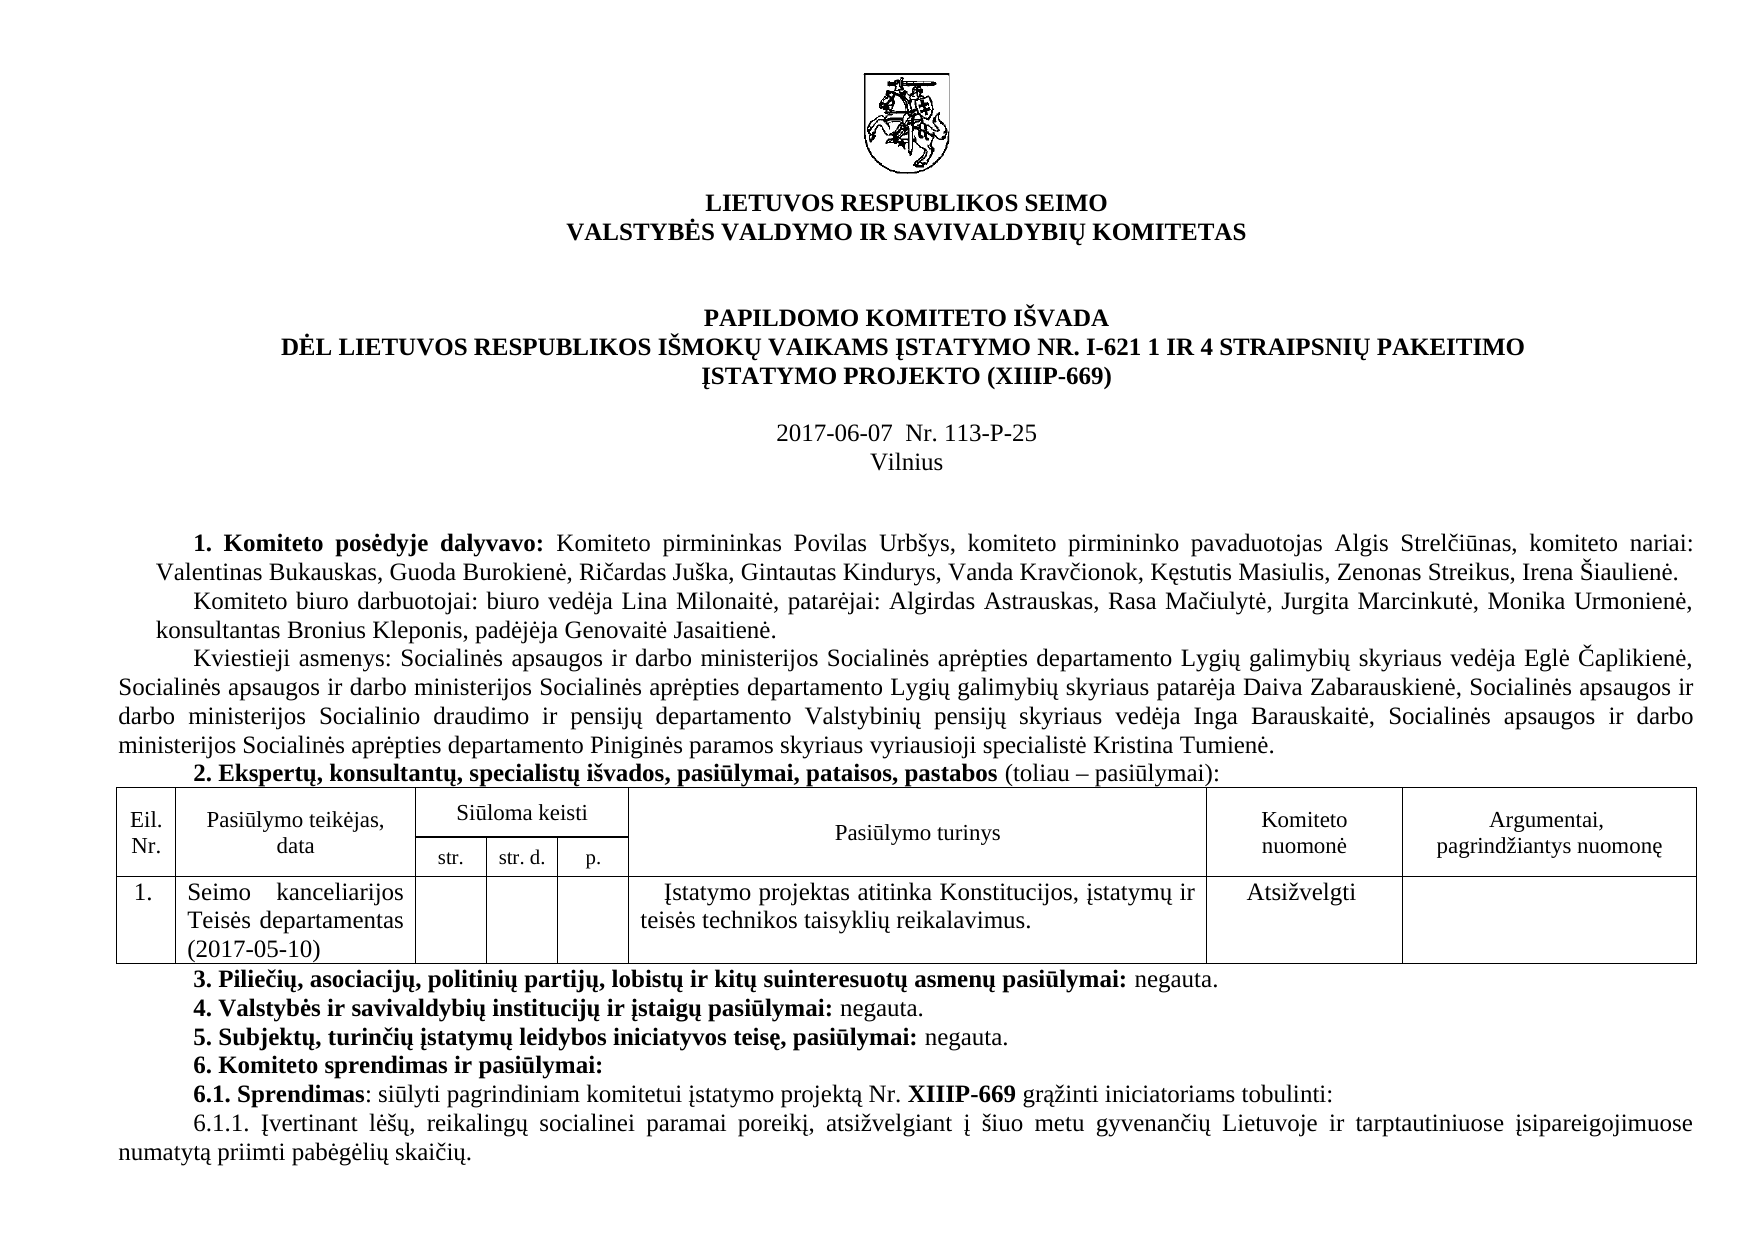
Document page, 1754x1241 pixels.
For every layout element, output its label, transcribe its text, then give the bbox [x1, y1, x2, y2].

text PAPILDOMO KOMITETO IŠVADA [118, 303, 1695, 332]
text 2017-06-07 Nr. 113-P-25 [118, 418, 1695, 447]
text Vilnius [118, 447, 1695, 476]
table_cell Seimo kanceliarijos Teisės departamentas (2017-05-10) [176, 877, 415, 963]
text Kviestieji asmenys: Socialinės apsaugos ir darbo ministerijos Socialinės aprėpties departamento Lygių galimybių skyriaus vedėja Eglė Čaplikienė, Socialinės apsaugos ir darbo ministerijos Socialinės aprėpties departamento Lygių galimybių skyriaus patarėja Daiva Zabarauskienė, Socialinės apsaugos ir darbo ministerijos Socialinio draudimo ir pensijų departamento Valstybinių pensijų skyriaus vedėja Inga Barauskaitė, Socialinės apsaugos ir darbo ministerijos Socialinės aprėpties departamento Piniginės paramos skyriaus vyriausioji specialistė Kristina Tumienė. [118, 643, 1695, 758]
table_cell [416, 877, 486, 963]
table_header Siūloma keisti [416, 788, 628, 836]
table_cell [558, 877, 628, 963]
text 6.1. Sprendimas: siūlyti pagrindiniam komitetui įstatymo projektą Nr. XIIIP-669 grąžinti iniciatoriams tobulinti: [118, 1079, 1695, 1108]
text 3. Piliečių, asociacijų, politinių partijų, lobistų ir kitų suinteresuotų asmenų pasiūlymai: negauta. [118, 964, 1695, 993]
table_cell [1403, 877, 1696, 963]
table_cell Įstatymo projektas atitinka Konstitucijos, įstatymų ir teisės technikos taisyklių reikalavimus. [629, 877, 1206, 963]
table_cell [487, 877, 557, 963]
table_cell 1. [117, 877, 175, 963]
table_header Pasiūlymo turinys [629, 788, 1206, 876]
table_cell str. d. [487, 838, 557, 876]
text Komiteto biuro darbuotojai: biuro vedėja Lina Milonaitė, patarėjai: Algirdas Astrauskas, Rasa Mačiulytė, Jurgita Marcinkutė, Monika Urmonienė, konsultantas Bronius Kleponis, padėjėja Genovaitė Jasaitienė. [156, 586, 1695, 643]
table_header Eil. Nr. [117, 788, 175, 876]
text 1. Komiteto posėdyje dalyvavo: Komiteto pirmininkas Povilas Urbšys, komiteto pirmininko pavaduotojas Algis Strelčiūnas, komiteto nariai: Valentinas Bukauskas, Guoda Burokienė, Ričardas Juška, Gintautas Kindurys, Vanda Kravčionok, Kęstutis Masiulis, Zenonas Streikus, Irena Šiaulienė. [156, 528, 1695, 586]
table_header Argumentai, pagrindžiantys nuomonę [1403, 788, 1696, 876]
table_cell p. [558, 838, 628, 876]
text 4. Valstybės ir savivaldybių institucijų ir įstaigų pasiūlymai: negauta. [118, 993, 1695, 1022]
text 6. Komiteto sprendimas ir pasiūlymai: [118, 1050, 1695, 1079]
text ĮSTATYMO PROJEKTO (XIIIP-669) [118, 361, 1695, 389]
text 2. Ekspertų, konsultantų, specialistų išvados, pasiūlymai, pataisos, pastabos (toliau – pasiūlymai): [118, 758, 1695, 787]
text LIETUVOS RESPUBLIKOS SEIMO [118, 188, 1695, 217]
text Valstybės valdymo ir savivaldybių komitetas [118, 217, 1695, 246]
text 5. Subjektų, turinčių įstatymų leidybos iniciatyvos teisę, pasiūlymai: negauta. [118, 1022, 1695, 1050]
table_header Komiteto nuomonė [1207, 788, 1402, 876]
table_cell Atsižvelgti [1207, 877, 1402, 963]
table_header Pasiūlymo teikėjas, data [176, 788, 415, 876]
text 6.1.1. Įvertinant lėšų, reikalingų socialinei paramai poreikį, atsižvelgiant į šiuo metu gyvenančių Lietuvoje ir tarptautiniuose įsipareigojimuose numatytą priimti pabėgėlių skaičių. [118, 1108, 1695, 1165]
text DĖL LIETUVOS RESPUBLIKOS IŠMOKŲ VAIKAMS ĮSTATYMO NR. I-621 1 IR 4 STRAIPSNIŲ PAKEITIMO [118, 332, 1695, 361]
table_cell str. [416, 838, 486, 876]
